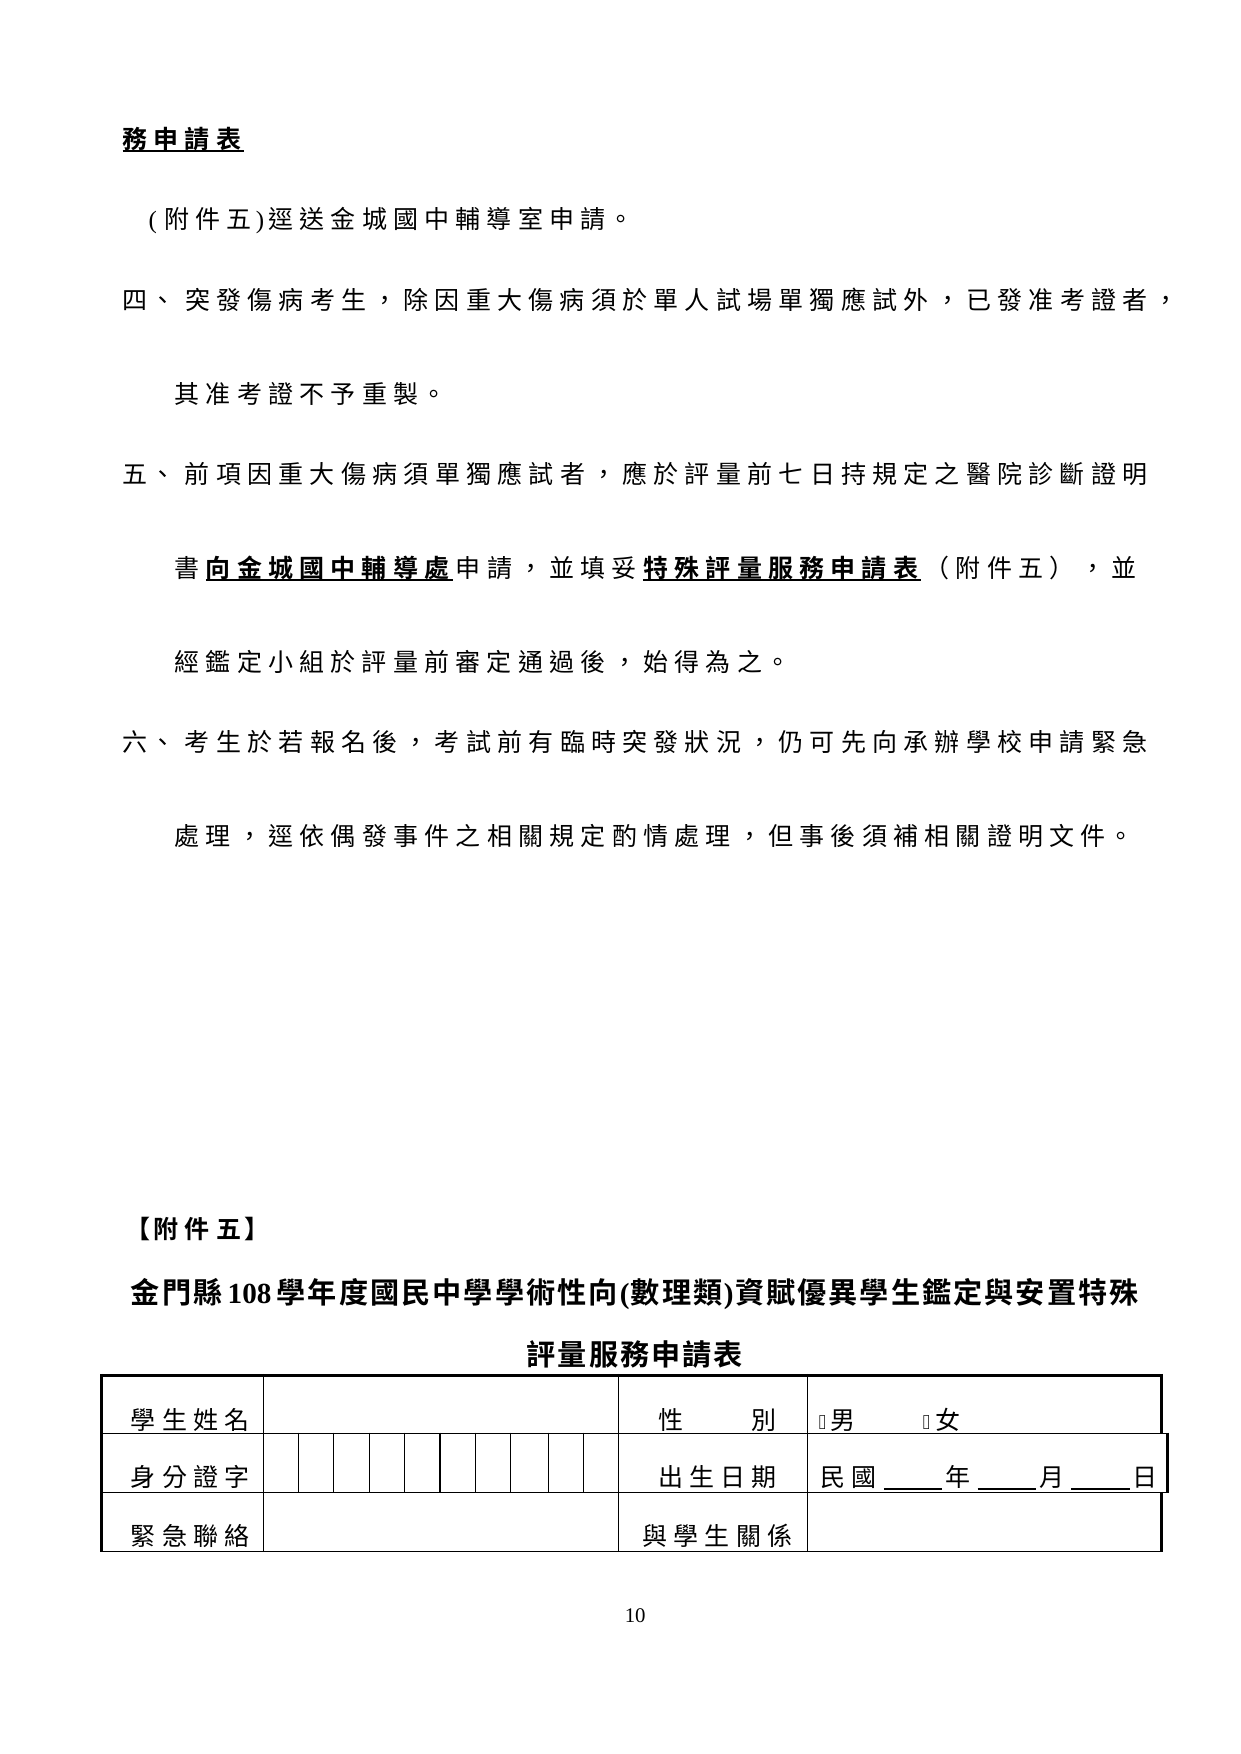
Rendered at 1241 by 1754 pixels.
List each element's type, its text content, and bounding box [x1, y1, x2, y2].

table_cell [405, 1434, 439, 1492]
table_cell [584, 1434, 618, 1492]
table_header [1163, 1374, 1168, 1433]
text 五、前項因重大傷病須單獨應試者，應於評量前七日持規定之醫院診斷證明書向金城國中輔導處申請，並填妥特殊評量服務申請表（附件五），並經鑑定小組於評量前審定通過後，始得為之。 [119, 431, 1150, 681]
text 六、考生於若報名後，考試前有臨時突發狀況，仍可先向承辦學校申請緊急處理，逕依偶發事件之相關規定酌情處理，但事後須補相關證明文件。 [119, 699, 1150, 856]
table_header 性 別 [619, 1377, 807, 1433]
text 【附件五】 [119, 1186, 1240, 1249]
text 四、突發傷病考生，除因重大傷病須於單人試場單獨應試外，已發准考證者，其准考證不予重製。 [119, 257, 1150, 413]
table_cell [808, 1493, 1160, 1551]
text 金門縣108學年度國民中學學術性向(數理類)資賦優異學生鑑定與安置特殊評量服務申請表 [119, 1249, 1150, 1374]
table_cell [549, 1434, 583, 1492]
table_header 男 女 [808, 1377, 1160, 1433]
table_cell [441, 1434, 475, 1492]
text (附件五)逕送金城國中輔導室申請。 [119, 176, 1150, 239]
table_cell 出生日期 [619, 1434, 807, 1492]
table_cell 身分證字號 [103, 1434, 263, 1492]
table_cell [264, 1493, 618, 1551]
table_cell [1163, 1493, 1168, 1551]
table_cell [370, 1434, 404, 1492]
table_cell 與學生關係 [619, 1493, 807, 1551]
table_cell 民國 年 月 日 [808, 1434, 1166, 1492]
table_cell [511, 1434, 548, 1492]
table_cell 緊急聯絡人 [103, 1493, 263, 1551]
table_cell [476, 1434, 510, 1492]
table_cell [334, 1434, 369, 1492]
table_cell [264, 1434, 298, 1492]
table_header 學生姓名 [103, 1377, 263, 1433]
text 務申請表 [119, 96, 1150, 158]
table_header [264, 1377, 618, 1433]
table_cell [299, 1434, 333, 1492]
